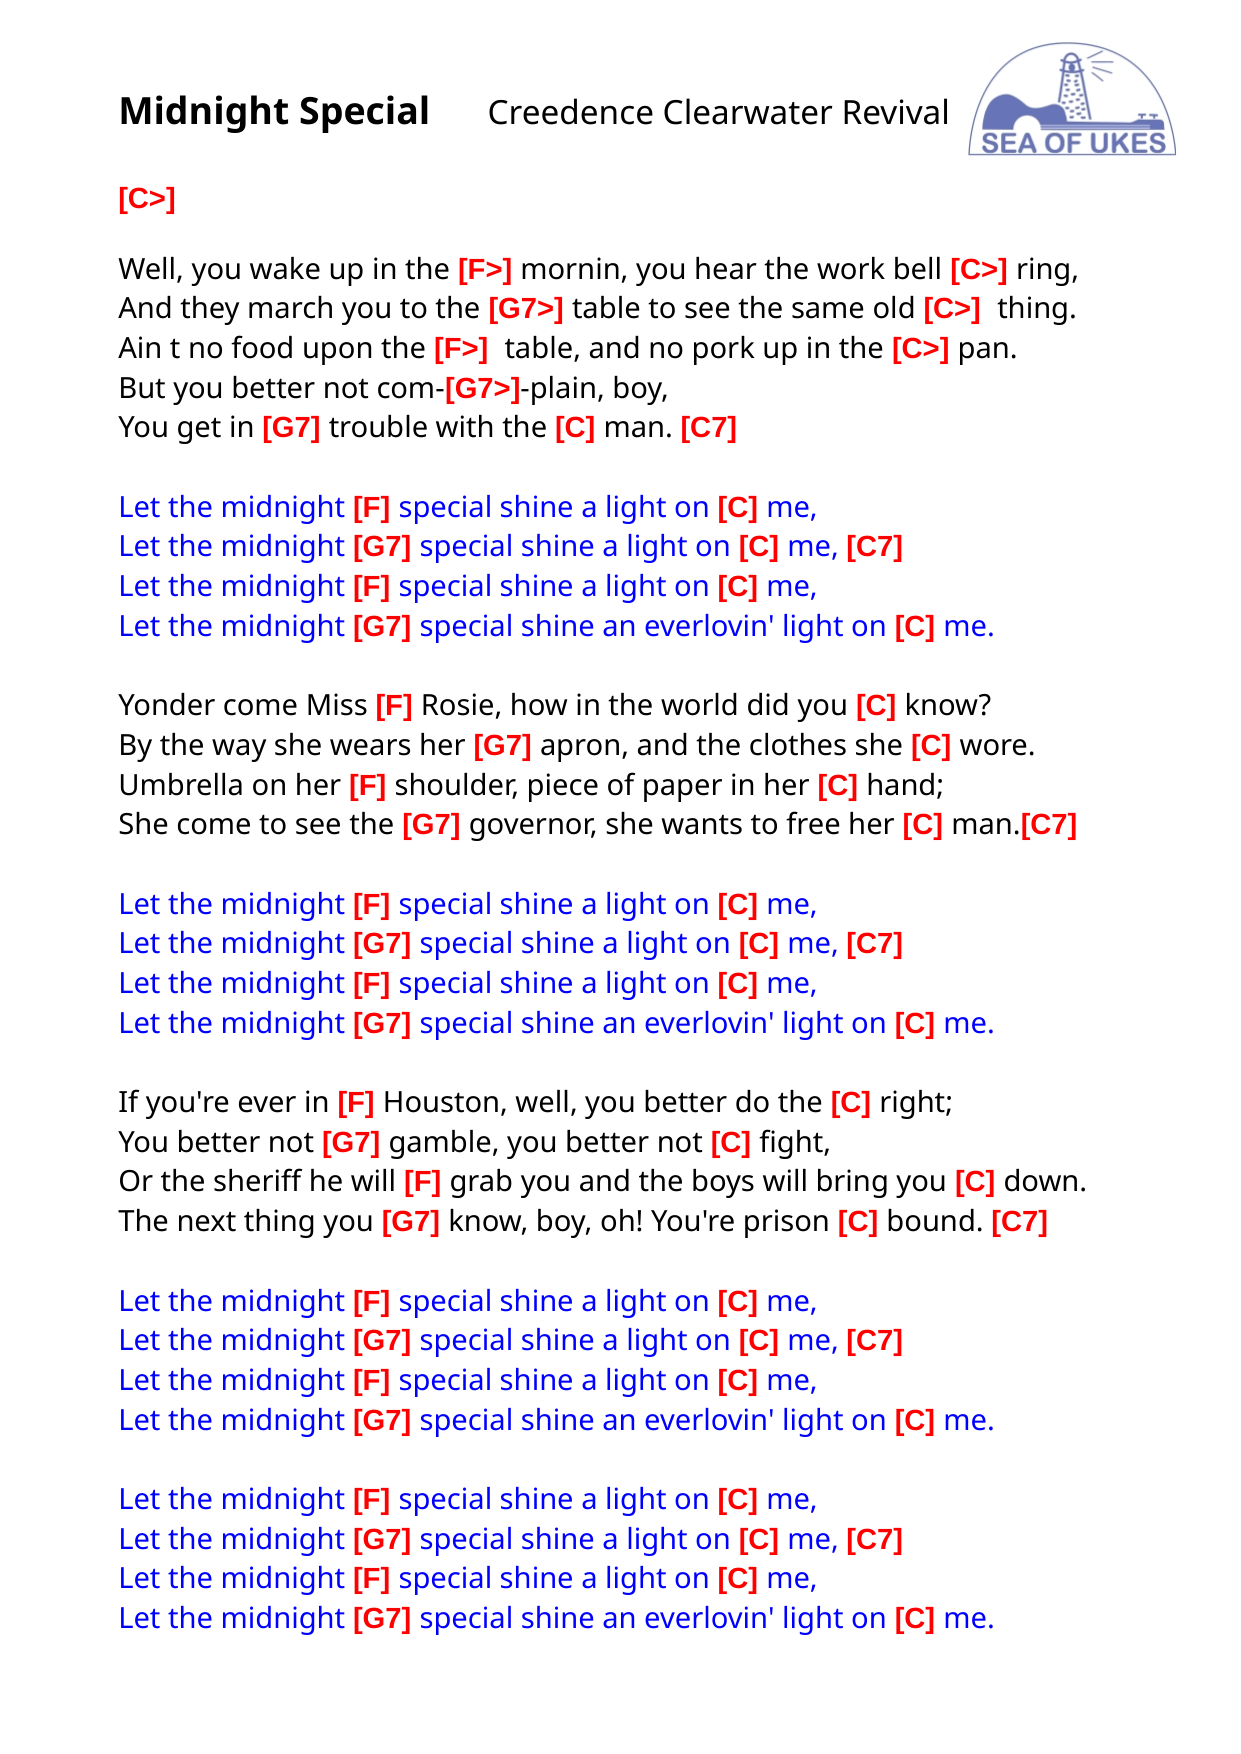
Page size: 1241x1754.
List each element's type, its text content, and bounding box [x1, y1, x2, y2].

text Well, you wake up in the [F>] mornin, you hear the work bell [C>] ring, [118, 248, 1179, 288]
text The next thing you [G7] know, boy, oh! You're prison [C] bound. [C7] [118, 1200, 1179, 1240]
text Let the midnight [F] special shine a light on [C] me, [118, 486, 1179, 526]
text Let the midnight [F] special shine a light on [C] me, [118, 1478, 1179, 1518]
text Let the midnight [F] special shine a light on [C] me, [118, 962, 1179, 1002]
text And they march you to the [G7>] table to see the same old [C>] thing. [118, 288, 1179, 327]
text If you're ever in [F] Houston, well, you better do the [C] right; [118, 1081, 1179, 1121]
text Let the midnight [G7] special shine a light on [C] me, [C7] [118, 1518, 1179, 1558]
text She come to see the [G7] governor, she wants to free her [C] man.[C7] [118, 803, 1179, 843]
text Let the midnight [F] special shine a light on [C] me, [118, 565, 1179, 605]
text Let the midnight [F] special shine a light on [C] me, [118, 1359, 1179, 1399]
text Let the midnight [G7] special shine an everlovin' light on [C] me. [118, 605, 1179, 645]
text Or the sheriff he will [F] grab you and the boys will bring you [C] down. [118, 1161, 1179, 1200]
text Let the midnight [F] special shine a light on [C] me, [118, 883, 1179, 923]
text Let the midnight [G7] special shine an everlovin' light on [C] me. [118, 1597, 1179, 1637]
text Let the midnight [G7] special shine an everlovin' light on [C] me. [118, 1399, 1179, 1438]
text Let the midnight [G7] special shine a light on [C] me, [C7] [118, 1319, 1179, 1359]
text By the way she wears her [G7] apron, and the clothes she [C] wore. [118, 724, 1179, 764]
text Ain t no food upon the [F>] table, and no pork up in the [C>] pan. [118, 327, 1179, 367]
text Let the midnight [F] special shine a light on [C] me, [118, 1280, 1179, 1319]
text [C>] [118, 181, 1179, 214]
picture [967, 25, 1177, 174]
text You get in [G7] trouble with the [C] man. [C7] [118, 407, 1179, 446]
text But you better not com-[G7>]-plain, boy, [118, 367, 1179, 407]
text Let the midnight [G7] special shine a light on [C] me, [C7] [118, 526, 1179, 565]
text You better not [G7] gamble, you better not [C] fight, [118, 1121, 1179, 1161]
text Let the midnight [G7] special shine an everlovin' light on [C] me. [118, 1002, 1179, 1042]
text Yonder come Miss [F] Rosie, how in the world did you [C] know? [118, 684, 1179, 724]
text Let the midnight [G7] special shine a light on [C] me, [C7] [118, 923, 1179, 962]
text Let the midnight [F] special shine a light on [C] me, [118, 1558, 1179, 1597]
text Umbrella on her [F] shoulder, piece of paper in her [C] hand; [118, 764, 1179, 803]
